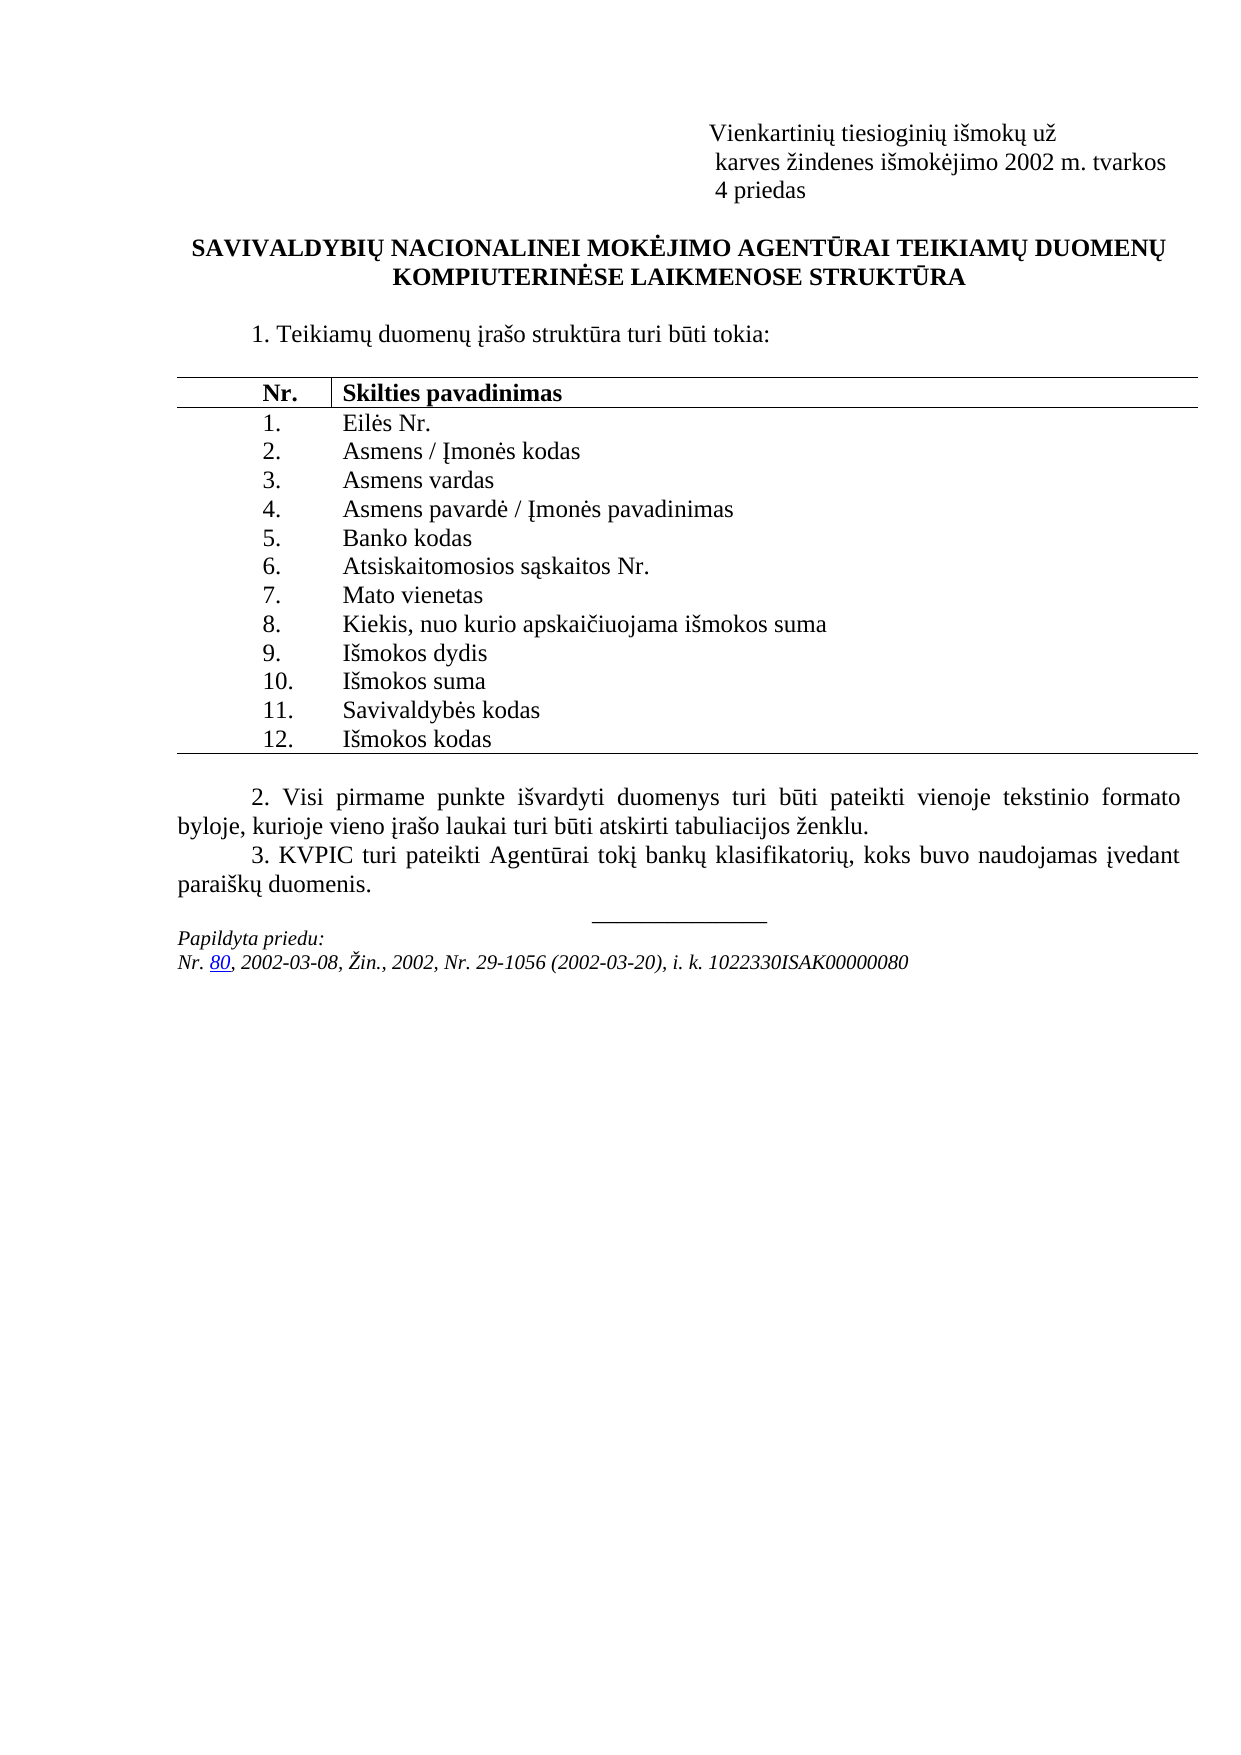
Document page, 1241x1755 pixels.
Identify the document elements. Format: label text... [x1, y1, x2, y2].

table_cell 4. [177, 494, 331, 523]
table_cell Asmens pavardė / Įmonės pavadinimas [331, 494, 1198, 523]
text Nr. 80, 2002-03-08, Žin., 2002, Nr. 29-1056 (2002-03-20), i. k. 1022330ISAK00000080 [177, 950, 1181, 974]
text 1. Teikiamų duomenų įrašo struktūra turi būti tokia: [177, 319, 1181, 348]
table_cell 10. [177, 666, 331, 695]
table_cell 9. [177, 638, 331, 666]
table_header Skilties pavadinimas [332, 378, 1198, 407]
table_cell 2. [177, 436, 331, 465]
text karves žindenes išmokėjimo 2002 m. tvarkos [177, 147, 1181, 176]
text Vienkartinių tiesioginių išmokų už [177, 118, 1181, 147]
table_cell 5. [177, 523, 331, 551]
table_cell Savivaldybės kodas [331, 695, 1198, 724]
text Papildyta priedu: [177, 926, 1181, 950]
table_cell Asmens vardas [331, 465, 1198, 494]
table_cell 1. [177, 408, 331, 436]
text SAVIVALDYBIŲ NACIONALINEI MOKĖJIMO AGENTŪRAI TEIKIAMŲ DUOMENŲ KOMPIUTERINĖSE LAIKMENOSE STRUKTŪRA [177, 233, 1181, 291]
table_cell Eilės Nr. [331, 408, 1198, 436]
table_cell Išmokos kodas [331, 724, 1198, 753]
table_cell Išmokos dydis [331, 638, 1198, 666]
text 4 priedas [177, 176, 1181, 204]
text 3. KVPIC turi pateikti Agentūrai tokį bankų klasifikatorių, koks buvo naudojamas įvedant paraiškų duomenis. [177, 840, 1181, 897]
table_cell 7. [177, 580, 331, 609]
table_cell Išmokos suma [331, 666, 1198, 695]
table_cell 8. [177, 609, 331, 638]
table_cell 3. [177, 465, 331, 494]
table_cell Mato vienetas [331, 580, 1198, 609]
table_cell Kiekis, nuo kurio apskaičiuojama išmokos suma [331, 609, 1198, 638]
table_cell Asmens / Įmonės kodas [331, 436, 1198, 465]
text ______________ [177, 897, 1181, 926]
table_cell 6. [177, 551, 331, 580]
table_cell 12. [177, 724, 331, 753]
table_cell 11. [177, 695, 331, 724]
table_header Nr. [177, 378, 331, 407]
table_cell Atsiskaitomosios sąskaitos Nr. [331, 551, 1198, 580]
table_cell Banko kodas [331, 523, 1198, 551]
text 2. Visi pirmame punkte išvardyti duomenys turi būti pateikti vienoje tekstinio formato byloje, kurioje vieno įrašo laukai turi būti atskirti tabuliacijos ženklu. [177, 782, 1181, 840]
